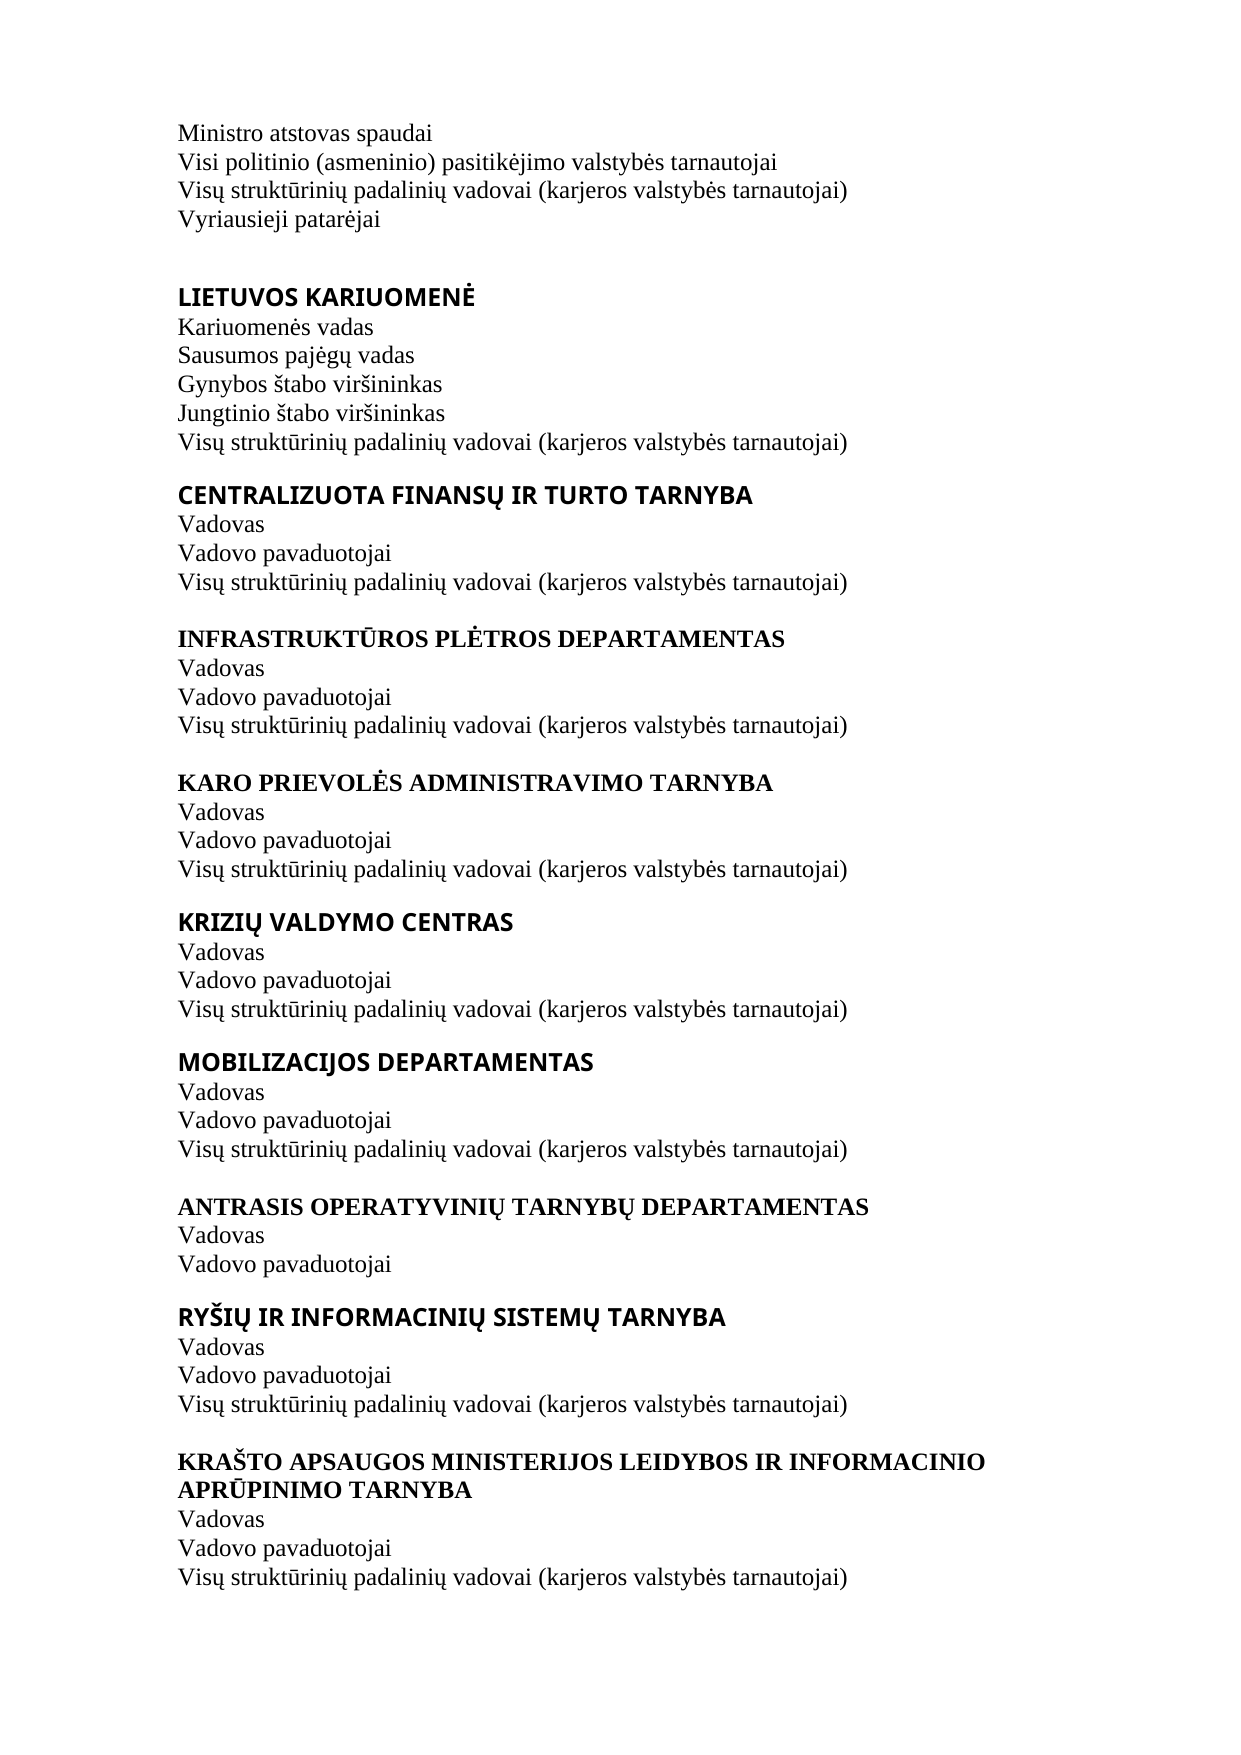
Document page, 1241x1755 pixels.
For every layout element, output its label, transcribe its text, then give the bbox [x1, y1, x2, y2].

text Visų struktūrinių padalinių vadovai (karjeros valstybės tarnautojai) [177, 427, 1122, 456]
text Visi politinio (asmeninio) pasitikėjimo valstybės tarnautojai [177, 147, 1122, 176]
text Visų struktūrinių padalinių vadovai (karjeros valstybės tarnautojai) [177, 854, 1122, 883]
text Vadovo pavaduotojai [177, 1533, 1122, 1562]
text Vadovo pavaduotojai [177, 966, 1122, 994]
text Visų struktūrinių padalinių vadovai (karjeros valstybės tarnautojai) [177, 1389, 1122, 1418]
text Visų struktūrinių padalinių vadovai (karjeros valstybės tarnautojai) [177, 711, 1122, 739]
text ANTRASIS OPERATYVINIŲ TARNYBŲ DEPARTAMENTAS [177, 1192, 1122, 1221]
text Vadovo pavaduotojai [177, 1361, 1122, 1389]
text Visų struktūrinių padalinių vadovai (karjeros valstybės tarnautojai) [177, 1134, 1122, 1163]
text Visų struktūrinių padalinių vadovai (karjeros valstybės tarnautojai) [177, 176, 1122, 204]
text Vadovas [177, 937, 1122, 966]
text Kariuomenės vadas [177, 312, 1122, 341]
text Gynybos štabo viršininkas [177, 369, 1122, 398]
text INFRASTRUKTŪROS PLĖTROS DEPARTAMENTAS [177, 624, 1122, 653]
text Vadovas [177, 1077, 1122, 1106]
text Visų struktūrinių padalinių vadovai (karjeros valstybės tarnautojai) [177, 1562, 1122, 1591]
text Vadovo pavaduotojai [177, 826, 1122, 854]
text Vadovo pavaduotojai [177, 538, 1122, 567]
text KRIZIŲ VALDYMO CENTRAS [177, 912, 1122, 937]
text Vadovas [177, 509, 1122, 538]
text Jungtinio štabo viršininkas [177, 398, 1122, 427]
text Sausumos pajėgų vadas [177, 341, 1122, 369]
text CENTRALIZUOTA FINANSŲ IR TURTO TARNYBA [177, 484, 1122, 509]
text KARO PRIEVOLĖS ADMINISTRAVIMO TARNYBA [177, 768, 1122, 797]
text Vadovo pavaduotojai [177, 682, 1122, 711]
text Ministro atstovas spaudai [177, 118, 1122, 147]
text LIETUVOS KARIUOMENĖ [177, 287, 1122, 312]
text Vadovas [177, 1221, 1122, 1249]
text Vadovas [177, 797, 1122, 826]
text MOBILIZACIJOS DEPARTAMENTAS [177, 1052, 1122, 1077]
text KRAŠTO APSAUGOS MINISTERIJOS LEIDYBOS IR INFORMACINIO APRŪPINIMO TARNYBA [177, 1447, 1122, 1504]
text Vadovas [177, 1504, 1122, 1533]
text Visų struktūrinių padalinių vadovai (karjeros valstybės tarnautojai) [177, 994, 1122, 1023]
text RYŠIŲ IR INFORMACINIŲ SISTEMŲ TARNYBA [177, 1307, 1122, 1332]
text Vadovo pavaduotojai [177, 1249, 1122, 1278]
text Visų struktūrinių padalinių vadovai (karjeros valstybės tarnautojai) [177, 567, 1122, 596]
text Vadovas [177, 1332, 1122, 1361]
text Vadovas [177, 653, 1122, 682]
text Vyriausieji patarėjai [177, 204, 1122, 233]
text Vadovo pavaduotojai [177, 1106, 1122, 1134]
